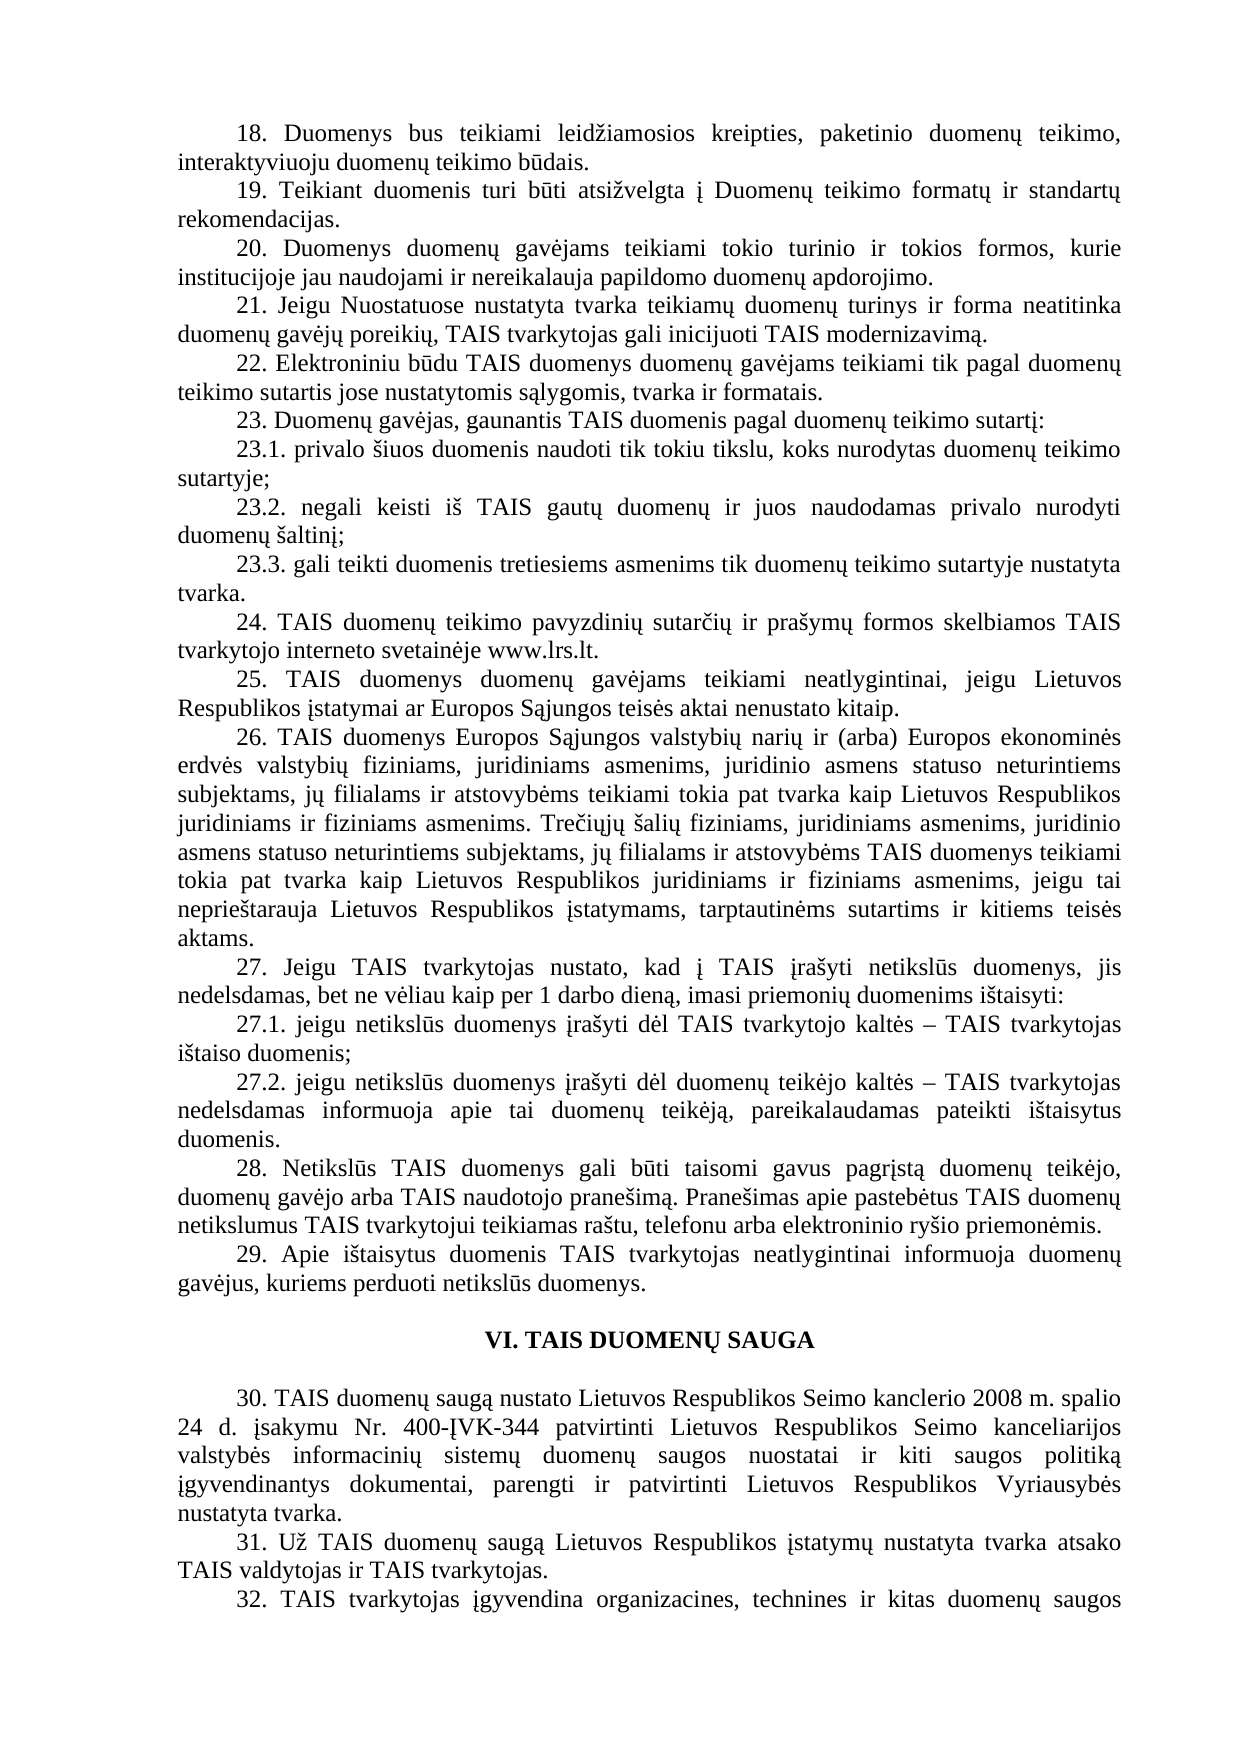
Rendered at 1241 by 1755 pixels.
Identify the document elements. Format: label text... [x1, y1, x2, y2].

text 30. TAIS duomenų saugą nustato Lietuvos Respublikos Seimo kanclerio 2008 m. spalio 24 d. įsakymu Nr. 400-ĮVK-344 patvirtinti Lietuvos Respublikos Seimo kanceliarijos valstybės informacinių sistemų duomenų saugos nuostatai ir kiti saugos politiką įgyvendinantys dokumentai, parengti ir patvirtinti Lietuvos Respublikos Vyriausybės nustatyta tvarka. [177, 1383, 1122, 1527]
text VI. TAIS DUOMENŲ SAUGA [177, 1326, 1122, 1354]
text 23.1. privalo šiuos duomenis naudoti tik tokiu tikslu, koks nurodytas duomenų teikimo sutartyje; [177, 434, 1122, 492]
text 22. Elektroniniu būdu TAIS duomenys duomenų gavėjams teikiami tik pagal duomenų teikimo sutartis jose nustatytomis sąlygomis, tvarka ir formatais. [177, 348, 1122, 406]
text 23.3. gali teikti duomenis tretiesiems asmenims tik duomenų teikimo sutartyje nustatyta tvarka. [177, 549, 1122, 607]
text 19. Teikiant duomenis turi būti atsižvelgta į Duomenų teikimo formatų ir standartų rekomendacijas. [177, 176, 1122, 233]
text 23. Duomenų gavėjas, gaunantis TAIS duomenis pagal duomenų teikimo sutartį: [177, 406, 1122, 434]
text 31. Už TAIS duomenų saugą Lietuvos Respublikos įstatymų nustatyta tvarka atsako TAIS valdytojas ir TAIS tvarkytojas. [177, 1527, 1122, 1584]
text 29. Apie ištaisytus duomenis TAIS tvarkytojas neatlygintinai informuoja duomenų gavėjus, kuriems perduoti netikslūs duomenys. [177, 1239, 1122, 1297]
text 23.2. negali keisti iš TAIS gautų duomenų ir juos naudodamas privalo nurodyti duomenų šaltinį; [177, 492, 1122, 549]
text 20. Duomenys duomenų gavėjams teikiami tokio turinio ir tokios formos, kurie institucijoje jau naudojami ir nereikalauja papildomo duomenų apdorojimo. [177, 233, 1122, 291]
text 18. Duomenys bus teikiami leidžiamosios kreipties, paketinio duomenų teikimo, interaktyviuoju duomenų teikimo būdais. [177, 118, 1122, 176]
text 24. TAIS duomenų teikimo pavyzdinių sutarčių ir prašymų formos skelbiamos TAIS tvarkytojo interneto svetainėje www.lrs.lt. [177, 607, 1122, 664]
text 27. Jeigu TAIS tvarkytojas nustato, kad į TAIS įrašyti netikslūs duomenys, jis nedelsdamas, bet ne vėliau kaip per 1 darbo dieną, imasi priemonių duomenims ištaisyti: [177, 952, 1122, 1009]
text 25. TAIS duomenys duomenų gavėjams teikiami neatlygintinai, jeigu Lietuvos Respublikos įstatymai ar Europos Sąjungos teisės aktai nenustato kitaip. [177, 664, 1122, 722]
text 27.2. jeigu netikslūs duomenys įrašyti dėl duomenų teikėjo kaltės – TAIS tvarkytojas nedelsdamas informuoja apie tai duomenų teikėją, pareikalaudamas pateikti ištaisytus duomenis. [177, 1067, 1122, 1153]
text 26. TAIS duomenys Europos Sąjungos valstybių narių ir (arba) Europos ekonominės erdvės valstybių fiziniams, juridiniams asmenims, juridinio asmens statuso neturintiems subjektams, jų filialams ir atstovybėms teikiami tokia pat tvarka kaip Lietuvos Respublikos juridiniams ir fiziniams asmenims. Trečiųjų šalių fiziniams, juridiniams asmenims, juridinio asmens statuso neturintiems subjektams, jų filialams ir atstovybėms TAIS duomenys teikiami tokia pat tvarka kaip Lietuvos Respublikos juridiniams ir fiziniams asmenims, jeigu tai neprieštarauja Lietuvos Respublikos įstatymams, tarptautinėms sutartims ir kitiems teisės aktams. [177, 722, 1122, 952]
text 28. Netikslūs TAIS duomenys gali būti taisomi gavus pagrįstą duomenų teikėjo, duomenų gavėjo arba TAIS naudotojo pranešimą. Pranešimas apie pastebėtus TAIS duomenų netikslumus TAIS tvarkytojui teikiamas raštu, telefonu arba elektroninio ryšio priemonėmis. [177, 1153, 1122, 1239]
text 27.1. jeigu netikslūs duomenys įrašyti dėl TAIS tvarkytojo kaltės – TAIS tvarkytojas ištaiso duomenis; [177, 1009, 1122, 1067]
text 32. TAIS tvarkytojas įgyvendina organizacines, technines ir kitas duomenų saugos [177, 1584, 1122, 1613]
text 21. Jeigu Nuostatuose nustatyta tvarka teikiamų duomenų turinys ir forma neatitinka duomenų gavėjų poreikių, TAIS tvarkytojas gali inicijuoti TAIS modernizavimą. [177, 291, 1122, 348]
